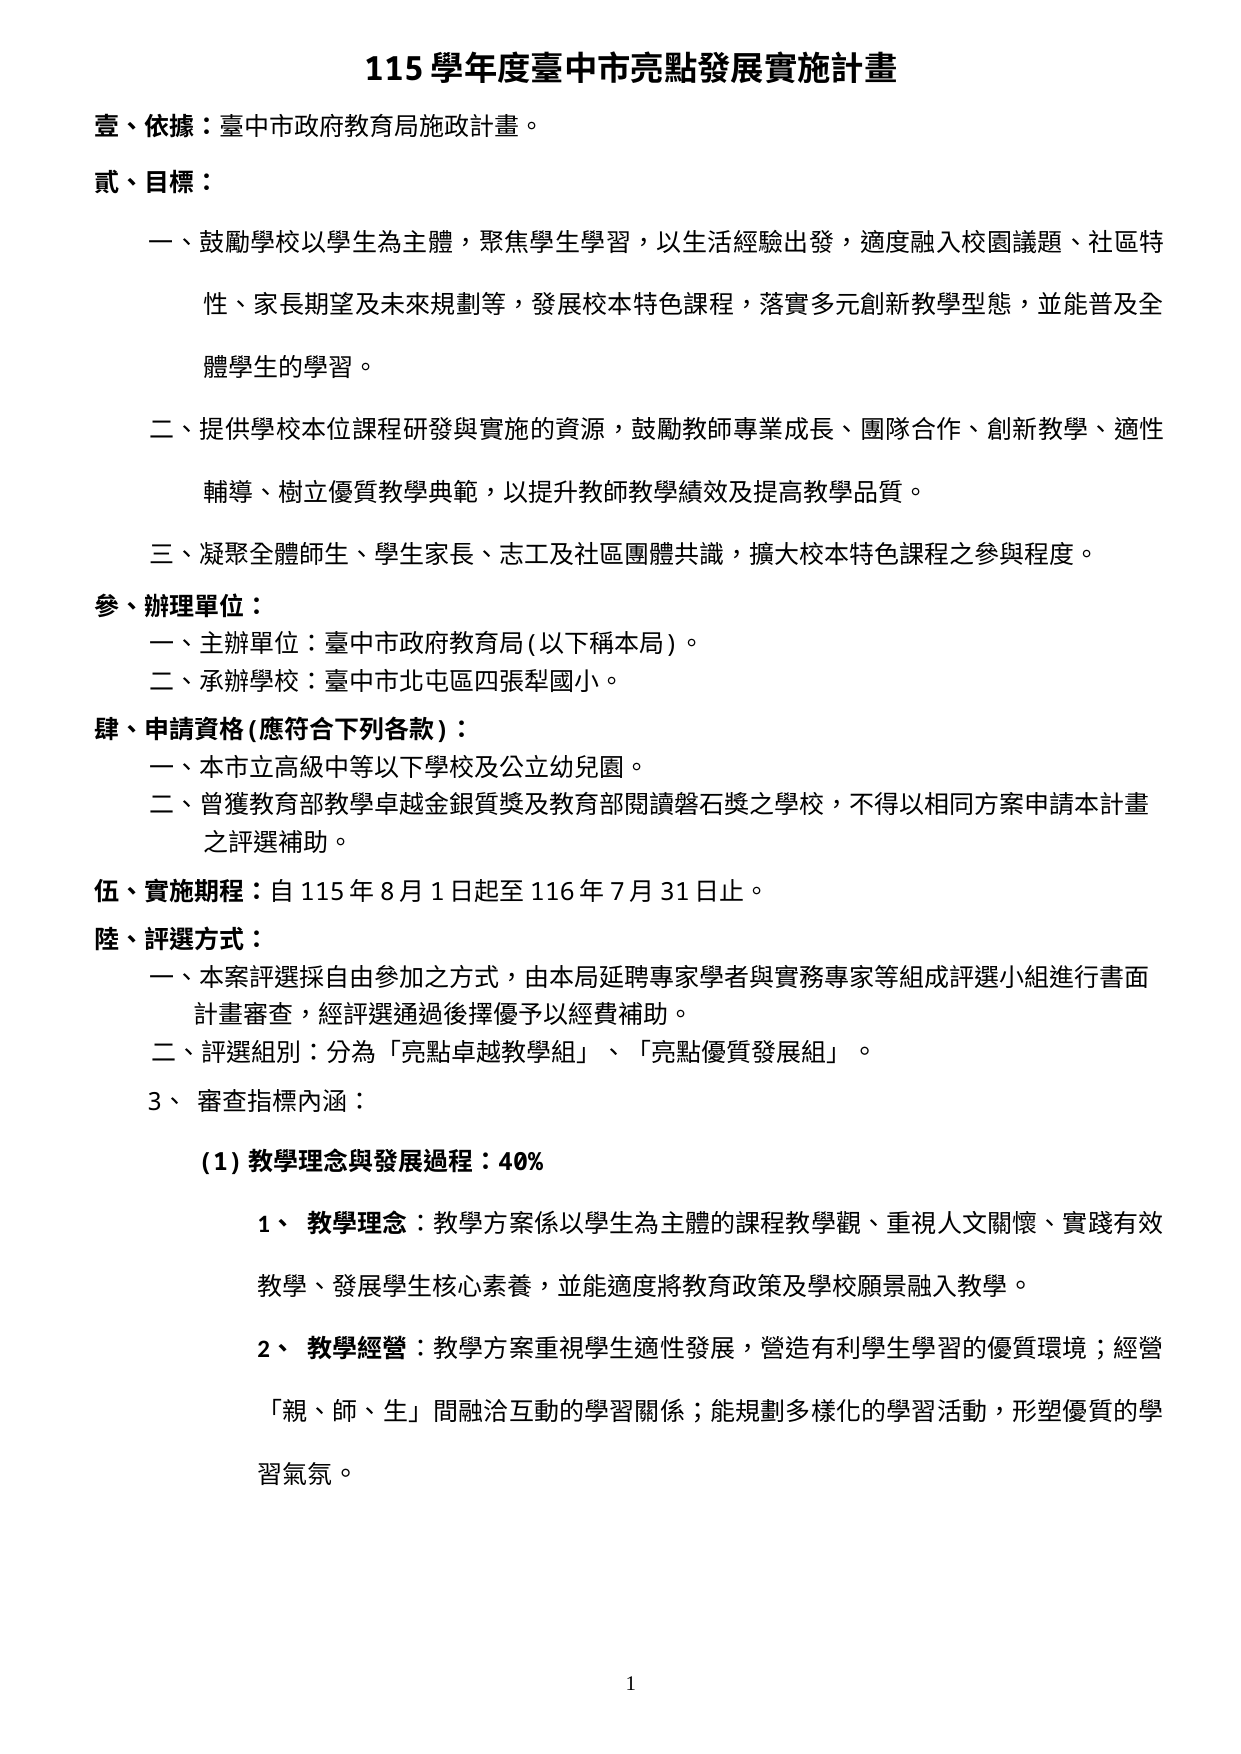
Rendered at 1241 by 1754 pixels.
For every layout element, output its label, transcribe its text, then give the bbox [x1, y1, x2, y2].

list 審查指標內涵： [147, 1080, 1167, 1117]
text 三、凝聚全體師生、學生家長、志工及社區團體共識，擴大校本特色課程之參與程度。 [149, 511, 1167, 574]
text 肆、申請資格(應符合下列各款)： [94, 709, 1167, 746]
text 壹、依據：臺中市政府教育局施政計畫。 [94, 109, 1167, 142]
text 115學年度臺中市亮點發展實施計畫 [94, 42, 1167, 90]
text 二、承辦學校：臺中市北屯區四張犁國小。 [149, 660, 1167, 697]
list 教學理念與發展過程：40% [198, 1117, 1167, 1180]
text 一、本市立高級中等以下學校及公立幼兒園。 [149, 746, 1167, 784]
text 伍、實施期程：自115年8月1日起至116年7月31日止。 [94, 870, 1167, 907]
list 教學經營：教學方案重視學生適性發展，營造有利學生學習的優質環境；經營「親、師、生」間融洽互動的學習關係；能規劃多樣化的學習活動，形塑優質的學習氣氛。 [257, 1305, 1167, 1492]
text 一、主辦單位：臺中市政府教育局(以下稱本局)。 [149, 622, 1167, 660]
text 一、本案評選採自由參加之方式，由本局延聘專家學者與實務專家等組成評選小組進行書面計畫審查，經評選通過後擇優予以經費補助。 [149, 956, 1167, 1031]
text 二、評選組別：分為「亮點卓越教學組」、「亮點優質發展組」。 [121, 1031, 1167, 1069]
text 貳、目標： [94, 161, 1167, 199]
text 參、辦理單位： [94, 585, 1167, 622]
text 一、鼓勵學校以學生為主體，聚焦學生學習，以生活經驗出發，適度融入校園議題、社區特性、家長期望及未來規劃等，發展校本特色課程，落實多元創新教學型態，並能普及全體學生的學習。 [149, 199, 1167, 386]
text 二、提供學校本位課程研發與實施的資源，鼓勵教師專業成長、團隊合作、創新教學、適性輔導、樹立優質教學典範，以提升教師教學績效及提高教學品質。 [149, 386, 1167, 511]
text 陸、評選方式： [94, 919, 1167, 956]
list 教學理念：教學方案係以學生為主體的課程教學觀、重視人文關懷、實踐有效教學、發展學生核心素養，並能適度將教育政策及學校願景融入教學。 [257, 1180, 1167, 1305]
text 二、曾獲教育部教學卓越金銀質獎及教育部閱讀磐石獎之學校，不得以相同方案申請本計畫之評選補助。 [149, 784, 1167, 859]
